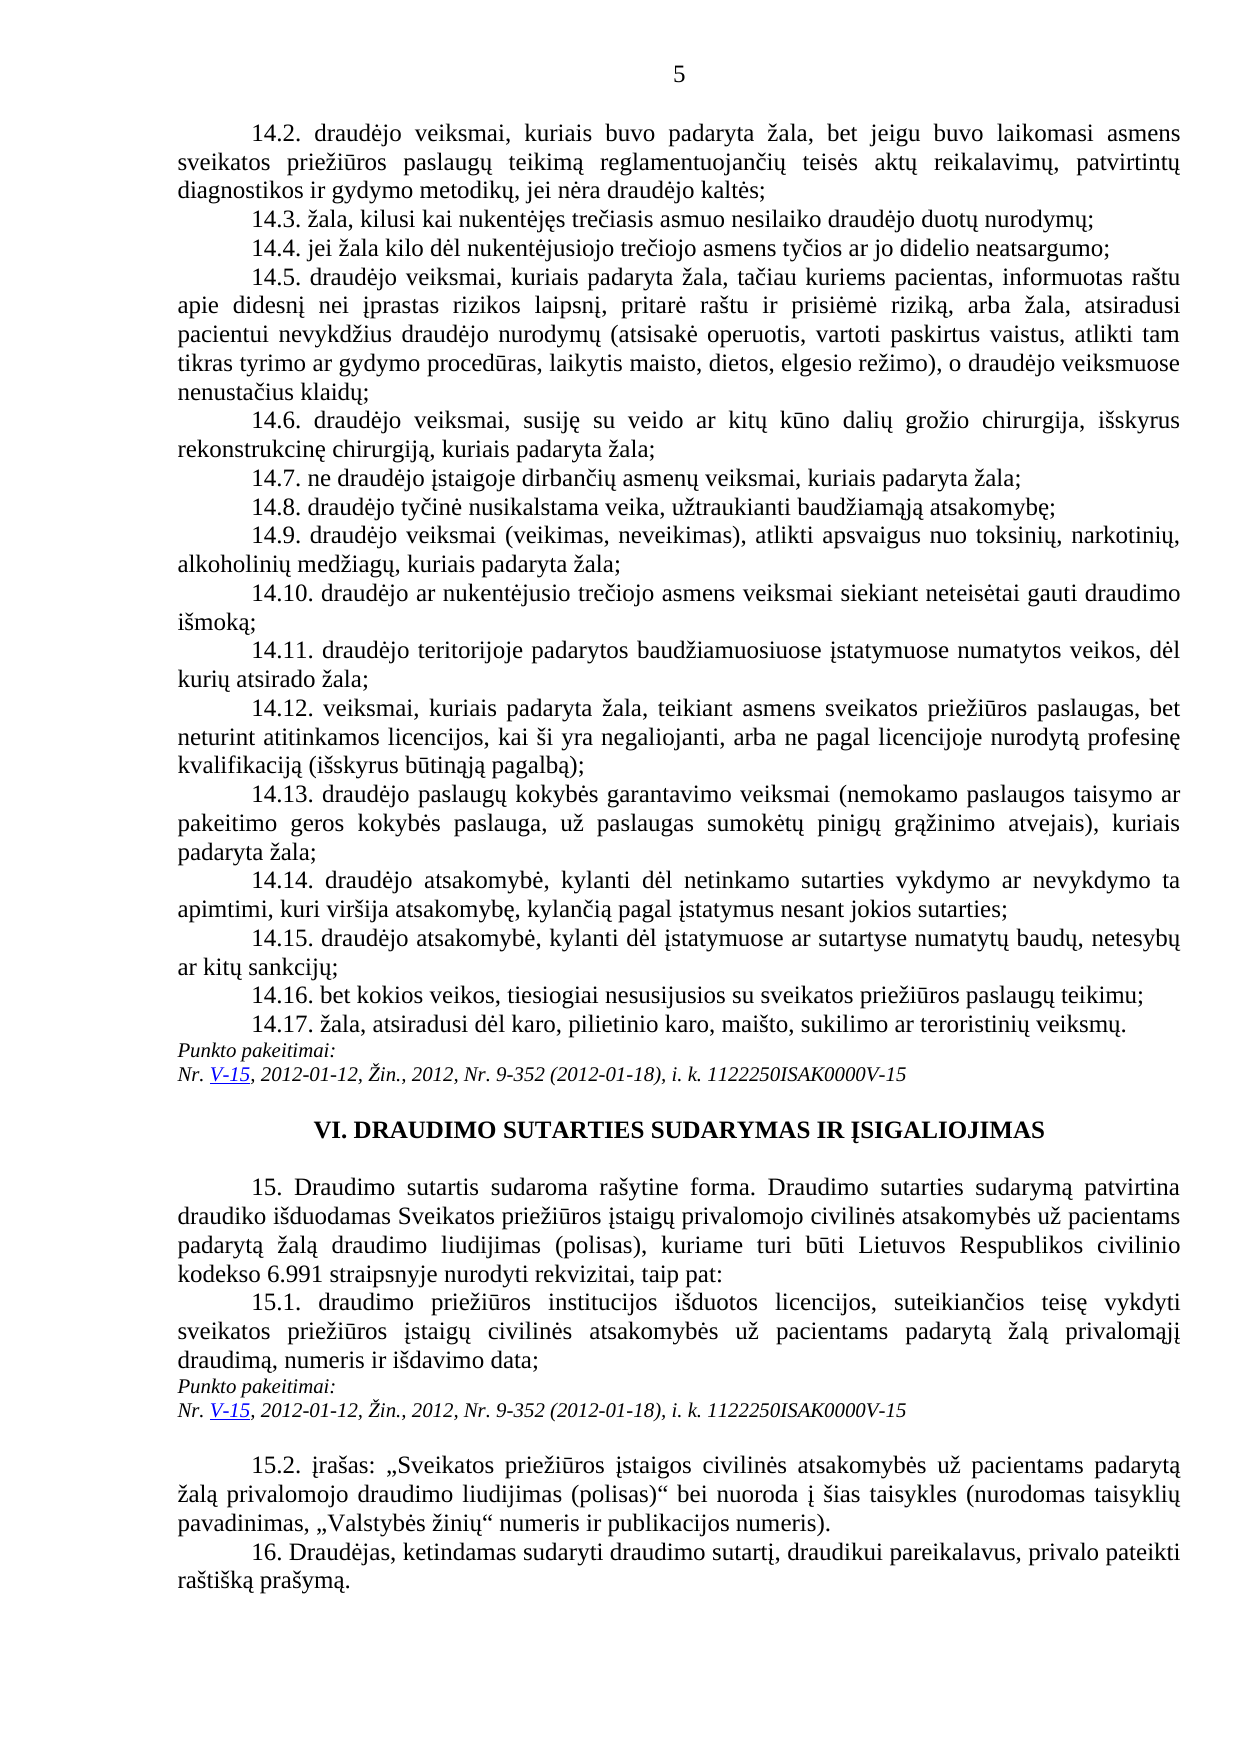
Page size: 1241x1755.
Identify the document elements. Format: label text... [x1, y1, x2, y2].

text 14.10. draudėjo ar nukentėjusio trečiojo asmens veiksmai siekiant neteisėtai gauti draudimo išmoką; [177, 578, 1181, 636]
text 15.2. įrašas: „Sveikatos priežiūros įstaigos civilinės atsakomybės už pacientams padarytą žalą privalomojo draudimo liudijimas (polisas)“ bei nuoroda į šias taisykles (nurodomas taisyklių pavadinimas, „Valstybės žinių“ numeris ir publikacijos numeris). [177, 1451, 1181, 1537]
text 14.3. žala, kilusi kai nukentėjęs trečiasis asmuo nesilaiko draudėjo duotų nurodymų; [177, 204, 1181, 233]
text 16. Draudėjas, ketindamas sudaryti draudimo sutartį, draudikui pareikalavus, privalo pateikti raštišką prašymą. [177, 1537, 1181, 1594]
text Nr. V-15, 2012-01-12, Žin., 2012, Nr. 9-352 (2012-01-18), i. k. 1122250ISAK0000V-15 [177, 1062, 1181, 1086]
text VI. DRAUDIMO SUTARTIES SUDARYMAS IR ĮSIGALIOJIMAS [177, 1115, 1181, 1144]
text 14.2. draudėjo veiksmai, kuriais buvo padaryta žala, bet jeigu buvo laikomasi asmens sveikatos priežiūros paslaugų teikimą reglamentuojančių teisės aktų reikalavimų, patvirtintų diagnostikos ir gydymo metodikų, jei nėra draudėjo kaltės; [177, 118, 1181, 204]
text 14.5. draudėjo veiksmai, kuriais padaryta žala, tačiau kuriems pacientas, informuotas raštu apie didesnį nei įprastas rizikos laipsnį, pritarė raštu ir prisiėmė riziką, arba žala, atsiradusi pacientui nevykdžius draudėjo nurodymų (atsisakė operuotis, vartoti paskirtus vaistus, atlikti tam tikras tyrimo ar gydymo procedūras, laikytis maisto, dietos, elgesio režimo), o draudėjo veiksmuose nenustačius klaidų; [177, 262, 1181, 406]
text 14.7. ne draudėjo įstaigoje dirbančių asmenų veiksmai, kuriais padaryta žala; [177, 463, 1181, 492]
text 14.16. bet kokios veikos, tiesiogiai nesusijusios su sveikatos priežiūros paslaugų teikimu; [177, 981, 1181, 1009]
text 14.12. veiksmai, kuriais padaryta žala, teikiant asmens sveikatos priežiūros paslaugas, bet neturint atitinkamos licencijos, kai ši yra negaliojanti, arba ne pagal licencijoje nurodytą profesinę kvalifikaciją (išskyrus būtinąją pagalbą); [177, 693, 1181, 779]
text Punkto pakeitimai: [177, 1038, 1181, 1062]
text 15. Draudimo sutartis sudaroma rašytine forma. Draudimo sutarties sudarymą patvirtina draudiko išduodamas Sveikatos priežiūros įstaigų privalomojo civilinės atsakomybės už pacientams padarytą žalą draudimo liudijimas (polisas), kuriame turi būti Lietuvos Respublikos civilinio kodekso 6.991 straipsnyje nurodyti rekvizitai, taip pat: [177, 1172, 1181, 1287]
text Nr. V-15, 2012-01-12, Žin., 2012, Nr. 9-352 (2012-01-18), i. k. 1122250ISAK0000V-15 [177, 1398, 1181, 1422]
text 14.13. draudėjo paslaugų kokybės garantavimo veiksmai (nemokamo paslaugos taisymo ar pakeitimo geros kokybės paslauga, už paslaugas sumokėtų pinigų grąžinimo atvejais), kuriais padaryta žala; [177, 779, 1181, 866]
text 14.11. draudėjo teritorijoje padarytos baudžiamuosiuose įstatymuose numatytos veikos, dėl kurių atsirado žala; [177, 636, 1181, 693]
text 15.1. draudimo priežiūros institucijos išduotos licencijos, suteikiančios teisę vykdyti sveikatos priežiūros įstaigų civilinės atsakomybės už pacientams padarytą žalą privalomąjį draudimą, numeris ir išdavimo data; [177, 1287, 1181, 1374]
text Punkto pakeitimai: [177, 1374, 1181, 1398]
text 14.17. žala, atsiradusi dėl karo, pilietinio karo, maišto, sukilimo ar teroristinių veiksmų. [177, 1009, 1181, 1038]
text 14.6. draudėjo veiksmai, susiję su veido ar kitų kūno dalių grožio chirurgija, išskyrus rekonstrukcinę chirurgiją, kuriais padaryta žala; [177, 406, 1181, 463]
text 14.8. draudėjo tyčinė nusikalstama veika, užtraukianti baudžiamąją atsakomybę; [177, 492, 1181, 521]
text 14.14. draudėjo atsakomybė, kylanti dėl netinkamo sutarties vykdymo ar nevykdymo ta apimtimi, kuri viršija atsakomybę, kylančią pagal įstatymus nesant jokios sutarties; [177, 866, 1181, 923]
text 14.9. draudėjo veiksmai (veikimas, neveikimas), atlikti apsvaigus nuo toksinių, narkotinių, alkoholinių medžiagų, kuriais padaryta žala; [177, 521, 1181, 578]
text 14.4. jei žala kilo dėl nukentėjusiojo trečiojo asmens tyčios ar jo didelio neatsargumo; [177, 233, 1181, 262]
text 14.15. draudėjo atsakomybė, kylanti dėl įstatymuose ar sutartyse numatytų baudų, netesybų ar kitų sankcijų; [177, 923, 1181, 981]
